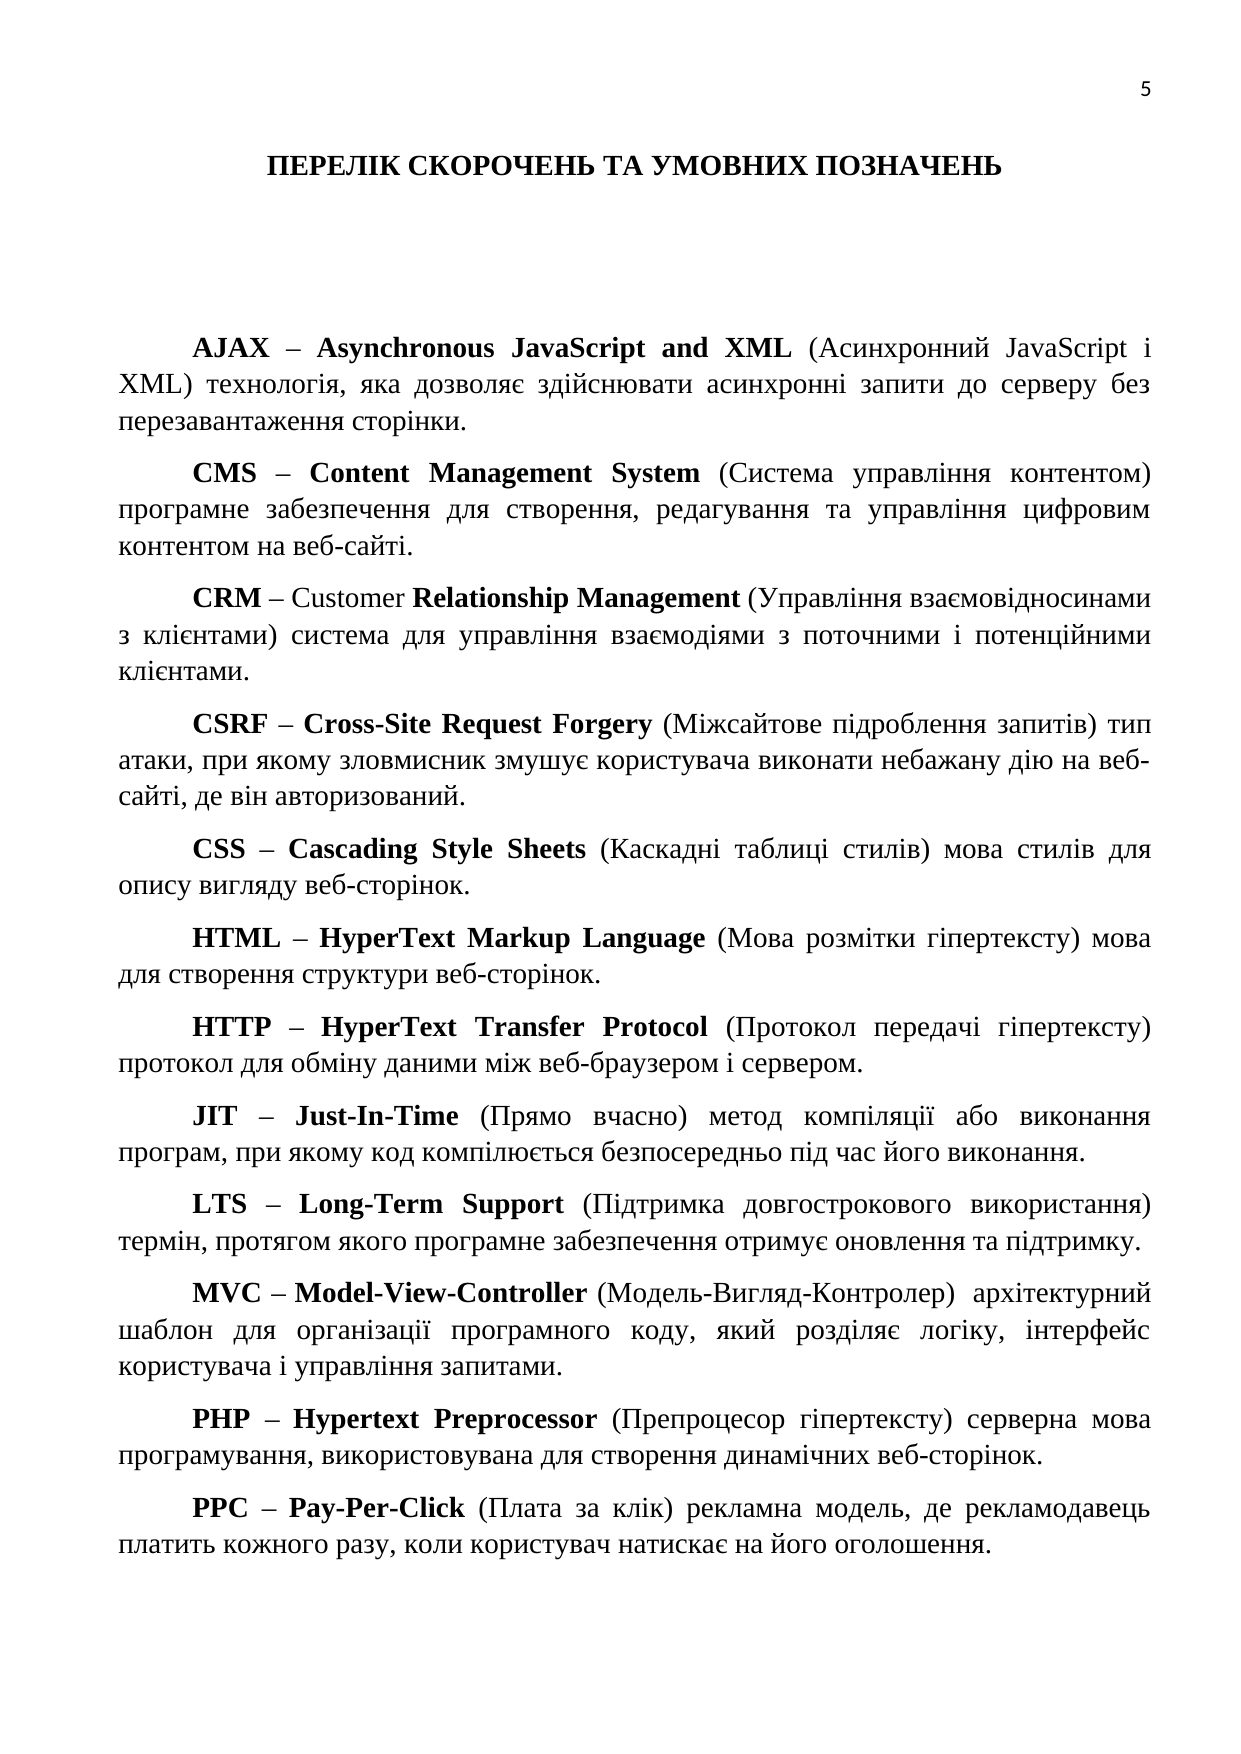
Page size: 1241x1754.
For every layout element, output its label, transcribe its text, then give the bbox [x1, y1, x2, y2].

text HTTP – HyperText Transfer Protocol (Протокол передачі гіпертексту) протокол для обміну даними між веб-браузером і сервером. [118, 1009, 1152, 1078]
text CSRF – Cross-Site Request Forgery (Міжсайтове підроблення запитів) тип атаки, при якому зловмисник змушує користувача виконати небажану дію на веб-сайті, де він авторизований. [118, 706, 1152, 812]
text JIT – Just-In-Time (Прямо вчасно) метод компіляції або виконання програм, при якому код компілюється безпосередньо під час його виконання. [118, 1098, 1152, 1167]
text CSS – Cascading Style Sheets (Каскадні таблиці стилів) мова стилів для опису вигляду веб-сторінок. [118, 831, 1152, 901]
text PPC – Pay-Per-Click (Плата за клік) рекламна модель, де рекламодавець платить кожного разу, коли користувач натискає на його оголошення. [118, 1490, 1152, 1559]
text CRM – Customer Relationship Management (Управління взаємовідносинами з клієнтами) система для управління взаємодіями з поточними і потенційними клієнтами. [118, 581, 1152, 686]
text CMS – Content Management System (Система управління контентом) програмне забезпечення для створення, редагування та управління цифровим контентом на веб-сайті. [118, 456, 1152, 561]
text MVC – Model-View-Controller (Модель-Вигляд-Контролер) архітектурний шаблон для організації програмного коду, який розділяє логіку, інтерфейс користувача і управління запитами. [118, 1276, 1152, 1381]
text PHP – Hypertext Preprocessor (Препроцесор гіпертексту) серверна мова програмування, використовувана для створення динамічних веб-сторінок. [118, 1401, 1152, 1470]
text HTML – HyperText Markup Language (Мова розмітки гіпертексту) мова для створення структури веб-сторінок. [118, 920, 1152, 989]
text AJAX – Asynchronous JavaScript and XML (Асинхронний JavaScript і XML) технологія, яка дозволяє здійснювати асинхронні запити до серверу без перезавантаження сторінки. [118, 330, 1152, 436]
subtitle ПЕРЕЛІК СКОРОЧЕНЬ ТА УМОВНИХ ПОЗНАЧЕНЬ [118, 148, 1152, 181]
text LTS – Long-Term Support (Підтримка довгострокового використання) термін, протягом якого програмне забезпечення отримує оновлення та підтримку. [118, 1187, 1152, 1256]
